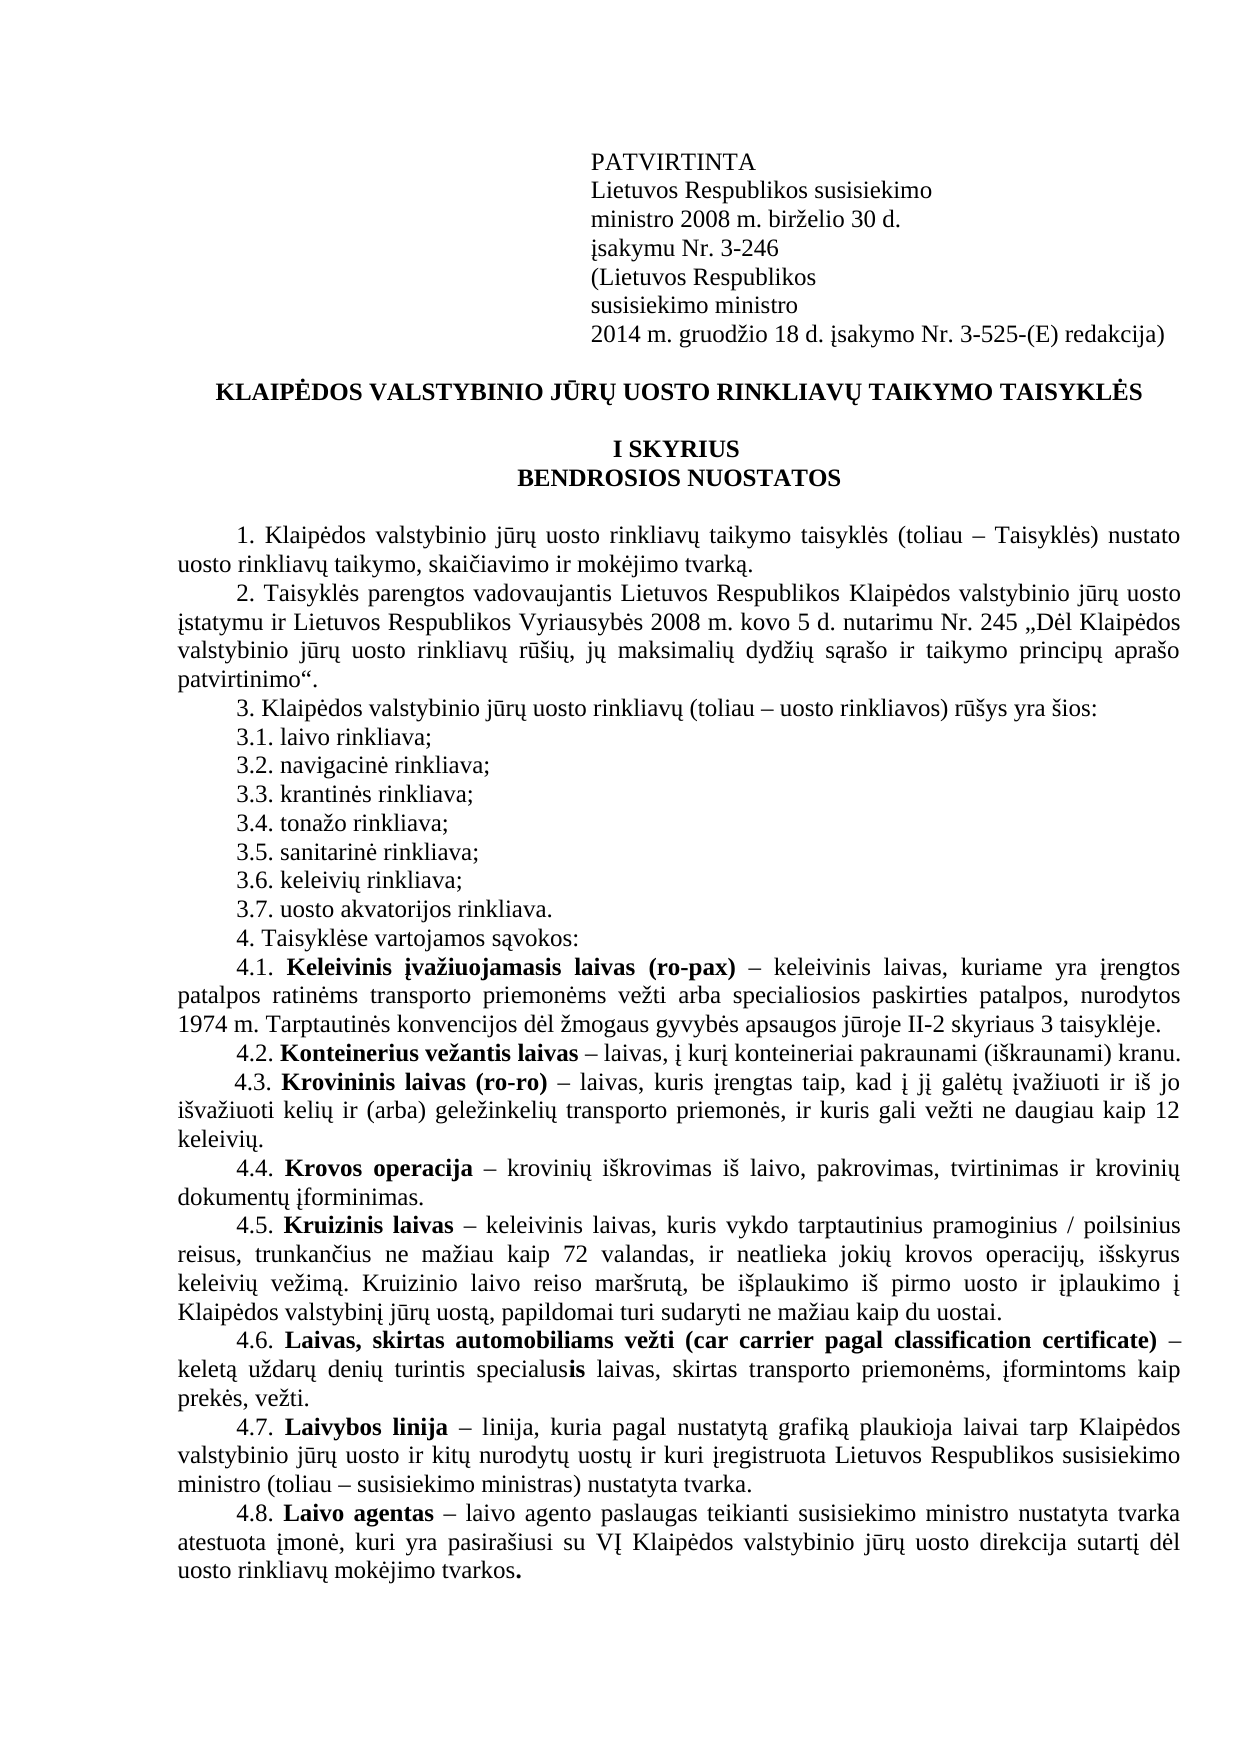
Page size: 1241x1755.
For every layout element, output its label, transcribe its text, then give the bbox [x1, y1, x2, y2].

text (Lietuvos Respublikos [177, 262, 1181, 291]
text 3.6. keleivių rinkliava; [177, 866, 1181, 894]
text 4.8. Laivo agentas – laivo agento paslaugas teikianti susisiekimo ministro nustatyta tvarka atestuota įmonė, kuri yra pasirašiusi su VĮ Klaipėdos valstybinio jūrų uosto direkcija sutartį dėl uosto rinkliavų mokėjimo tvarkos. [177, 1498, 1181, 1584]
text 4.7. Laivybos linija – linija, kuria pagal nustatytą grafiką plaukioja laivai tarp Klaipėdos valstybinio jūrų uosto ir kitų nurodytų uostų ir kuri įregistruota Lietuvos Respublikos susisiekimo ministro (toliau – susisiekimo ministras) nustatyta tvarka. [177, 1412, 1181, 1498]
text 1. Klaipėdos valstybinio jūrų uosto rinkliavų taikymo taisyklės (toliau – Taisyklės) nustato uosto rinkliavų taikymo, skaičiavimo ir mokėjimo tvarką. [177, 521, 1181, 578]
text KLAIPĖDOS VALSTYBINIO JŪRŲ UOSTO RINKLIAVŲ TAIKYMO TAISYKLĖS [177, 377, 1181, 406]
text PATVIRTINTA [177, 147, 1181, 176]
text 4.5. Kruizinis laivas – keleivinis laivas, kuris vykdo tarptautinius pramoginius / poilsinius reisus, trunkančius ne mažiau kaip 72 valandas, ir neatlieka jokių krovos operacijų, išskyrus keleivių vežimą. Kruizinio laivo reiso maršrutą, be išplaukimo iš pirmo uosto ir įplaukimo į Klaipėdos valstybinį jūrų uostą, papildomai turi sudaryti ne mažiau kaip du uostai. [177, 1211, 1181, 1326]
text BENDROSIOS NUOSTATOS [177, 463, 1181, 492]
text 2014 m. gruodžio 18 d. įsakymo Nr. 3-525-(E) redakcija) [177, 319, 1181, 348]
text 4.3. Krovininis laivas (ro-ro) – laivas, kuris įrengtas taip, kad į jį galėtų įvažiuoti ir iš jo išvažiuoti kelių ir (arba) geležinkelių transporto priemonės, ir kuris gali vežti ne daugiau kaip 12 keleivių. [177, 1067, 1181, 1153]
text 3.2. navigacinė rinkliava; [177, 751, 1181, 779]
text 3.7. uosto akvatorijos rinkliava. [177, 894, 1181, 923]
text 2. Taisyklės parengtos vadovaujantis Lietuvos Respublikos Klaipėdos valstybinio jūrų uosto įstatymu ir Lietuvos Respublikos Vyriausybės 2008 m. kovo 5 d. nutarimu Nr. 245 „Dėl Klaipėdos valstybinio jūrų uosto rinkliavų rūšių, jų maksimalių dydžių sąrašo ir taikymo principų aprašo patvirtinimo“. [177, 578, 1181, 693]
text 4.1. Keleivinis įvažiuojamasis laivas (ro-pax) – keleivinis laivas, kuriame yra įrengtos patalpos ratinėms transporto priemonėms vežti arba specialiosios paskirties patalpos, nurodytos 1974 m. Tarptautinės konvencijos dėl žmogaus gyvybės apsaugos jūroje II-2 skyriaus 3 taisyklėje. [177, 952, 1181, 1038]
text 3.1. laivo rinkliava; [177, 722, 1181, 751]
text 4.6. Laivas, skirtas automobiliams vežti (car carrier pagal classification certificate) – keletą uždarų denių turintis specialusis laivas, skirtas transporto priemonėms, įformintoms kaip prekės, vežti. [177, 1326, 1181, 1412]
text Lietuvos Respublikos susisiekimo [177, 176, 1181, 204]
text ministro 2008 m. birželio 30 d. [177, 204, 1181, 233]
text 3. Klaipėdos valstybinio jūrų uosto rinkliavų (toliau – uosto rinkliavos) rūšys yra šios: [177, 693, 1181, 722]
text susisiekimo ministro [177, 291, 1181, 319]
text 4. Taisyklėse vartojamos sąvokos: [177, 923, 1181, 952]
text 3.4. tonažo rinkliava; [177, 808, 1181, 837]
text 3.3. krantinės rinkliava; [177, 779, 1181, 808]
text 3.5. sanitarinė rinkliava; [177, 837, 1181, 866]
text I SKYRIUS [177, 434, 1181, 463]
text įsakymu Nr. 3-246 [177, 233, 1181, 262]
text 4.2. Konteinerius vežantis laivas – laivas, į kurį konteineriai pakraunami (iškraunami) kranu. [177, 1038, 1181, 1067]
text 4.4. Krovos operacija – krovinių iškrovimas iš laivo, pakrovimas, tvirtinimas ir krovinių dokumentų įforminimas. [177, 1153, 1181, 1211]
